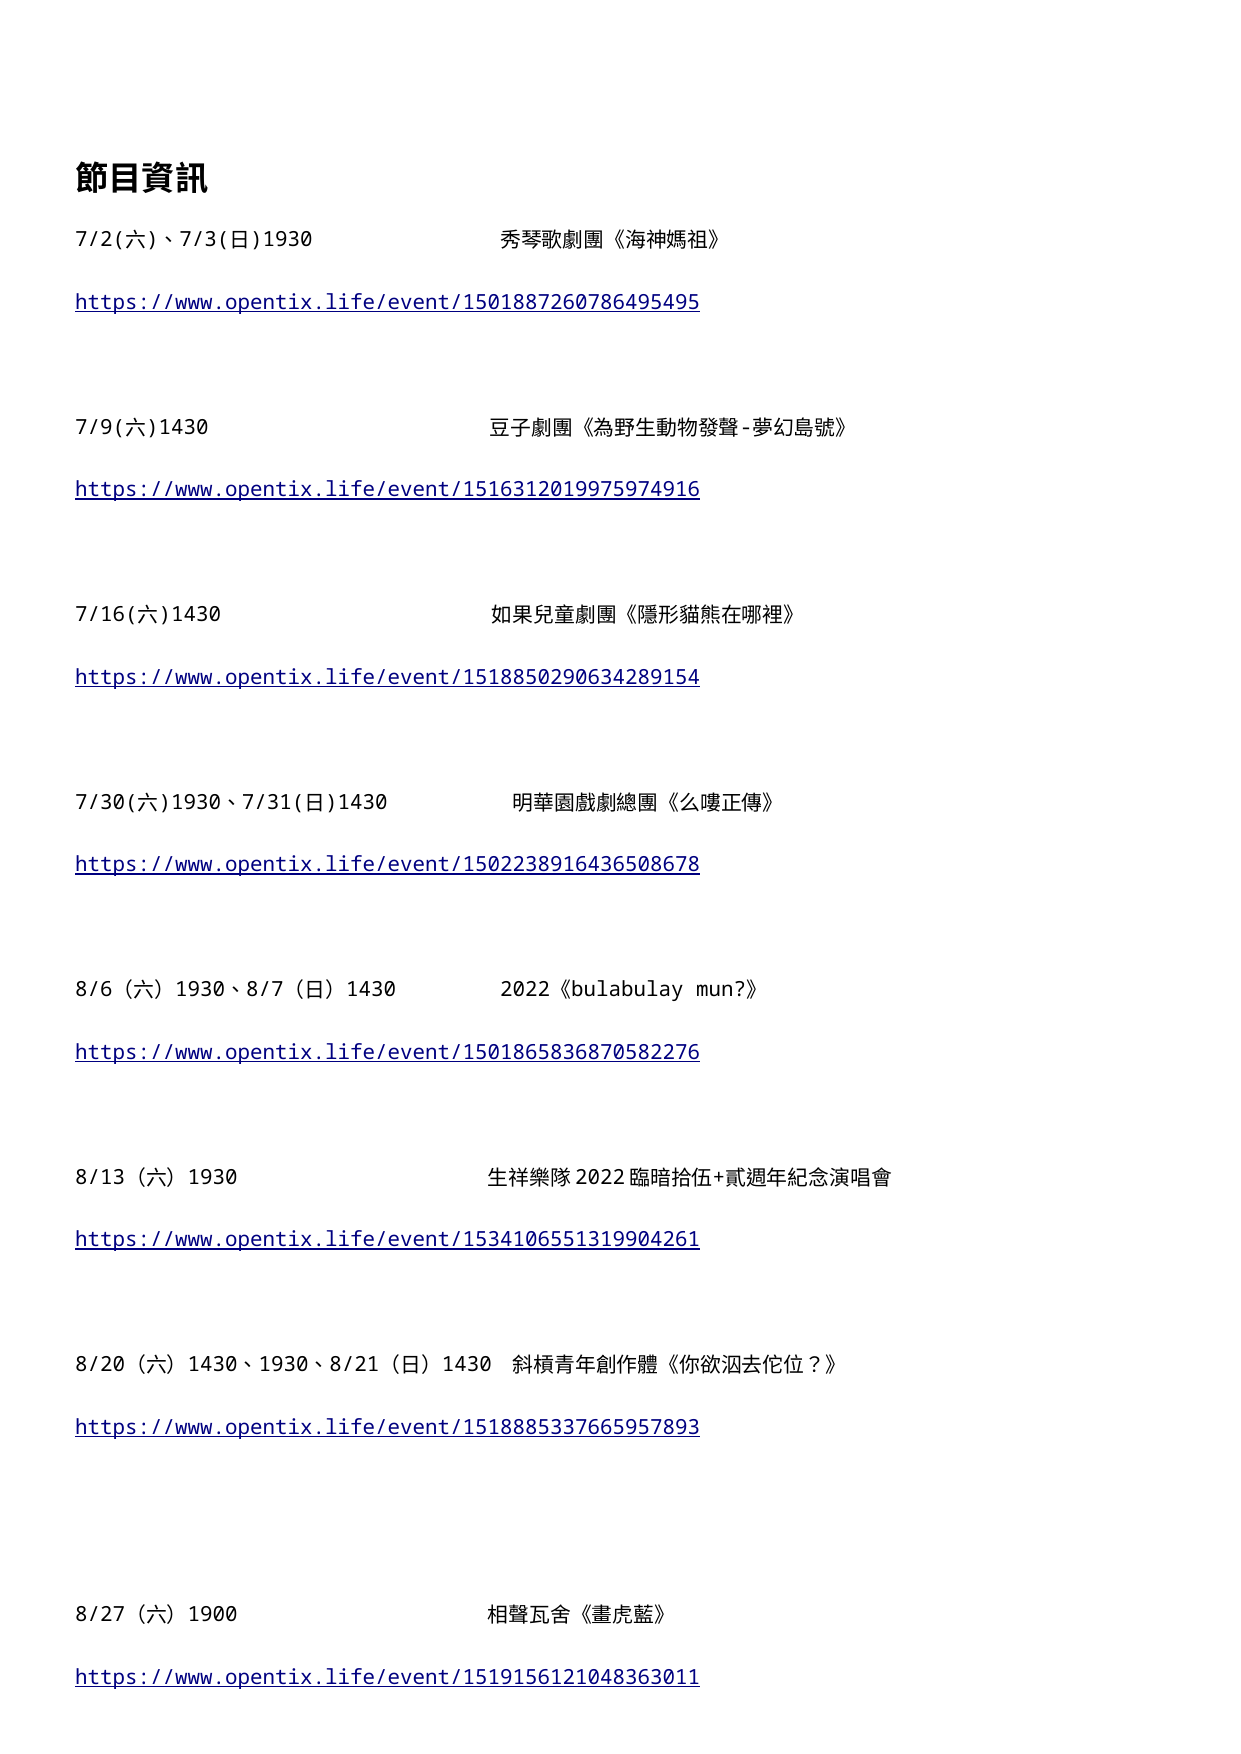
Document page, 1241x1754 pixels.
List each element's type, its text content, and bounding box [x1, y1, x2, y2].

text 7/2(六)、7/3(日)1930 秀琴歌劇團《海神媽祖》 [75, 197, 1165, 259]
text https://www.opentix.life/event/1534106551319904261 [75, 1197, 1165, 1259]
text https://www.opentix.life/event/1501887260786495495 [75, 259, 1165, 322]
text 7/16(六)1430 如果兒童劇團《隱形貓熊在哪裡》 [75, 572, 1165, 634]
text 8/6（六）1930、8/7（日）1430 2022《bulabulay mun?》 [75, 947, 1165, 1009]
text 7/30(六)1930、7/31(日)1430 明華園戲劇總團《么嘍正傳》 [75, 759, 1165, 822]
text https://www.opentix.life/event/1519156121048363011 [75, 1634, 1165, 1697]
text 7/9(六)1430 豆子劇團《為野生動物發聲-夢幻島號》 [75, 384, 1165, 447]
text https://www.opentix.life/event/1518850290634289154 [75, 634, 1165, 697]
text 8/13（六）1930 生祥樂隊2022臨暗拾伍+貳週年紀念演唱會 [75, 1134, 1165, 1197]
text 節目資訊 [75, 134, 1165, 197]
text https://www.opentix.life/event/1516312019975974916 [75, 447, 1165, 509]
text https://www.opentix.life/event/1502238916436508678 [75, 822, 1165, 884]
text 8/20（六）1430、1930、8/21（日）1430 斜槓青年創作體《你欲泅去佗位？》 [75, 1322, 1165, 1384]
text https://www.opentix.life/event/1501865836870582276 [75, 1009, 1165, 1072]
text 8/27（六）1900 相聲瓦舍《畫虎藍》 [75, 1572, 1165, 1634]
text https://www.opentix.life/event/1518885337665957893 [75, 1384, 1165, 1447]
